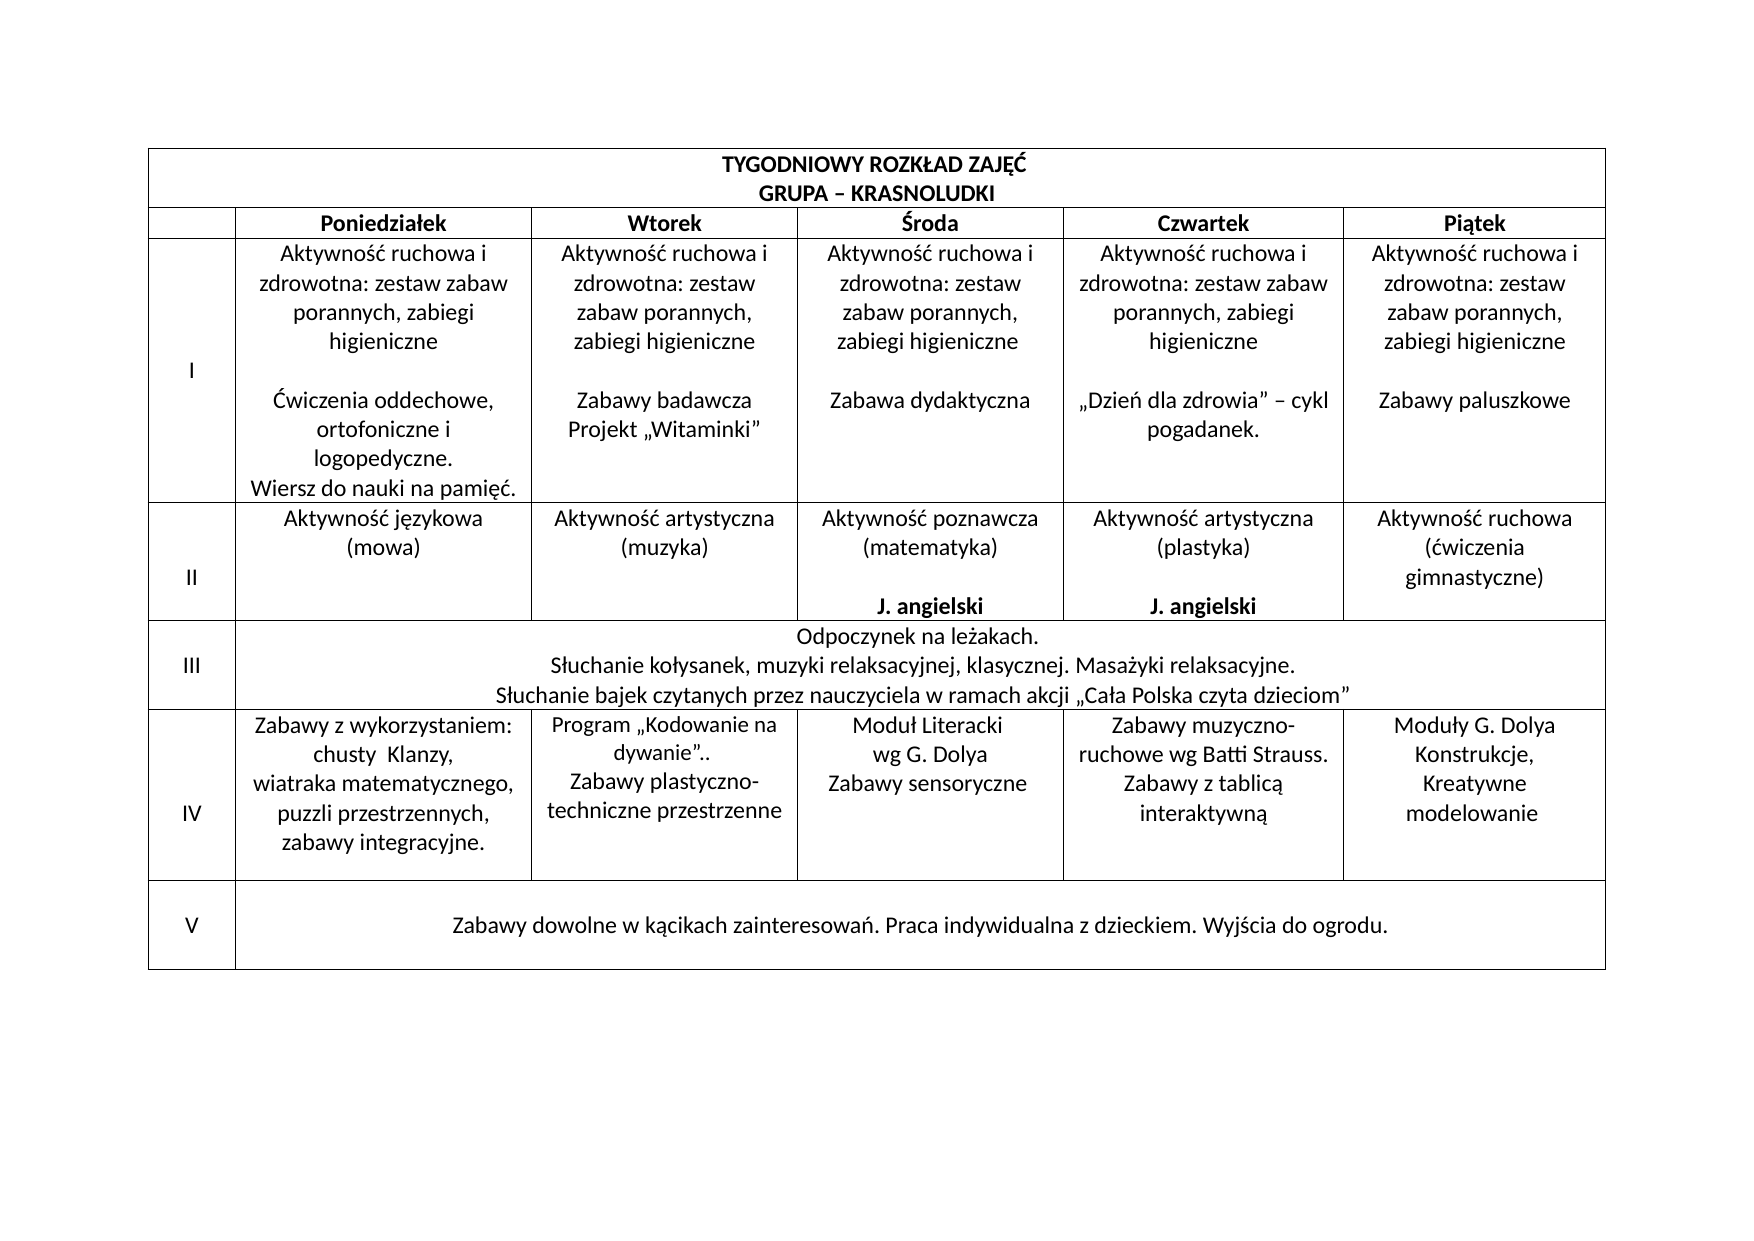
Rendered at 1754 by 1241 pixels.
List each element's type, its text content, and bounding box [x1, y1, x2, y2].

table_cell Program „Kodowanie na dywanie”.. Zabawy plastyczno-techniczne przestrzenne [532, 710, 797, 880]
table_cell Aktywność poznawcza (matematyka) J. angielski [798, 503, 1063, 620]
table_cell III [149, 621, 235, 709]
table_cell I [149, 239, 235, 502]
table_cell Zabawy z wykorzystaniem: chusty Klanzy, wiatraka matematycznego, puzzli przestrzennych, zabawy integracyjne. [236, 710, 531, 880]
table_cell Moduł Literacki wg G. Dolya Zabawy sensoryczne [798, 710, 1063, 880]
table_cell Czwartek [1064, 208, 1343, 237]
table_cell Aktywność językowa (mowa) [236, 503, 531, 620]
table_cell Moduły G. Dolya Konstrukcje, Kreatywne modelowanie [1344, 710, 1605, 880]
table_cell Aktywność ruchowa (ćwiczenia gimnastyczne) [1344, 503, 1605, 620]
table_cell Aktywność artystyczna (muzyka) [532, 503, 797, 620]
table_cell [149, 208, 235, 237]
table_cell Zabawy muzyczno-ruchowe wg Batti Strauss. Zabawy z tablicą interaktywną [1064, 710, 1343, 880]
table_cell Aktywność ruchowa i zdrowotna: zestaw zabaw porannych, zabiegi higieniczne Zabawa dydaktyczna [798, 239, 1063, 502]
table_cell Środa [798, 208, 1063, 237]
table_cell II [149, 503, 235, 620]
table_cell Aktywność ruchowa i zdrowotna: zestaw zabaw porannych, zabiegi higieniczne Zabawy paluszkowe [1344, 239, 1605, 502]
table_cell Aktywność ruchowa i zdrowotna: zestaw zabaw porannych, zabiegi higieniczne Zabawy badawcza Projekt „Witaminki” [532, 239, 797, 502]
table_cell Aktywność ruchowa i zdrowotna: zestaw zabaw porannych, zabiegi higieniczne Ćwiczenia oddechowe, ortofoniczne i logopedyczne. Wiersz do nauki na pamięć. [236, 239, 531, 502]
table_cell IV [149, 710, 235, 880]
table_cell Zabawy dowolne w kącikach zainteresowań. Praca indywidualna z dzieckiem. Wyjścia do ogrodu. [236, 881, 1605, 969]
table_header TYGODNIOWY ROZKŁAD ZAJĘĆ GRUPA – KRASNOLUDKI [149, 149, 1605, 207]
table_cell Odpoczynek na leżakach. Słuchanie kołysanek, muzyki relaksacyjnej, klasycznej. Masażyki relaksacyjne. Słuchanie bajek czytanych przez nauczyciela w ramach akcji „Cała Polska czyta dzieciom” [236, 621, 1605, 709]
table_cell Aktywność ruchowa i zdrowotna: zestaw zabaw porannych, zabiegi higieniczne „Dzień dla zdrowia” – cykl pogadanek. [1064, 239, 1343, 502]
table_cell Piątek [1344, 208, 1605, 237]
table_cell Aktywność artystyczna (plastyka) J. angielski [1064, 503, 1343, 620]
table_cell V [149, 881, 235, 969]
table_cell Wtorek [532, 208, 797, 237]
table_cell Poniedziałek [236, 208, 531, 237]
